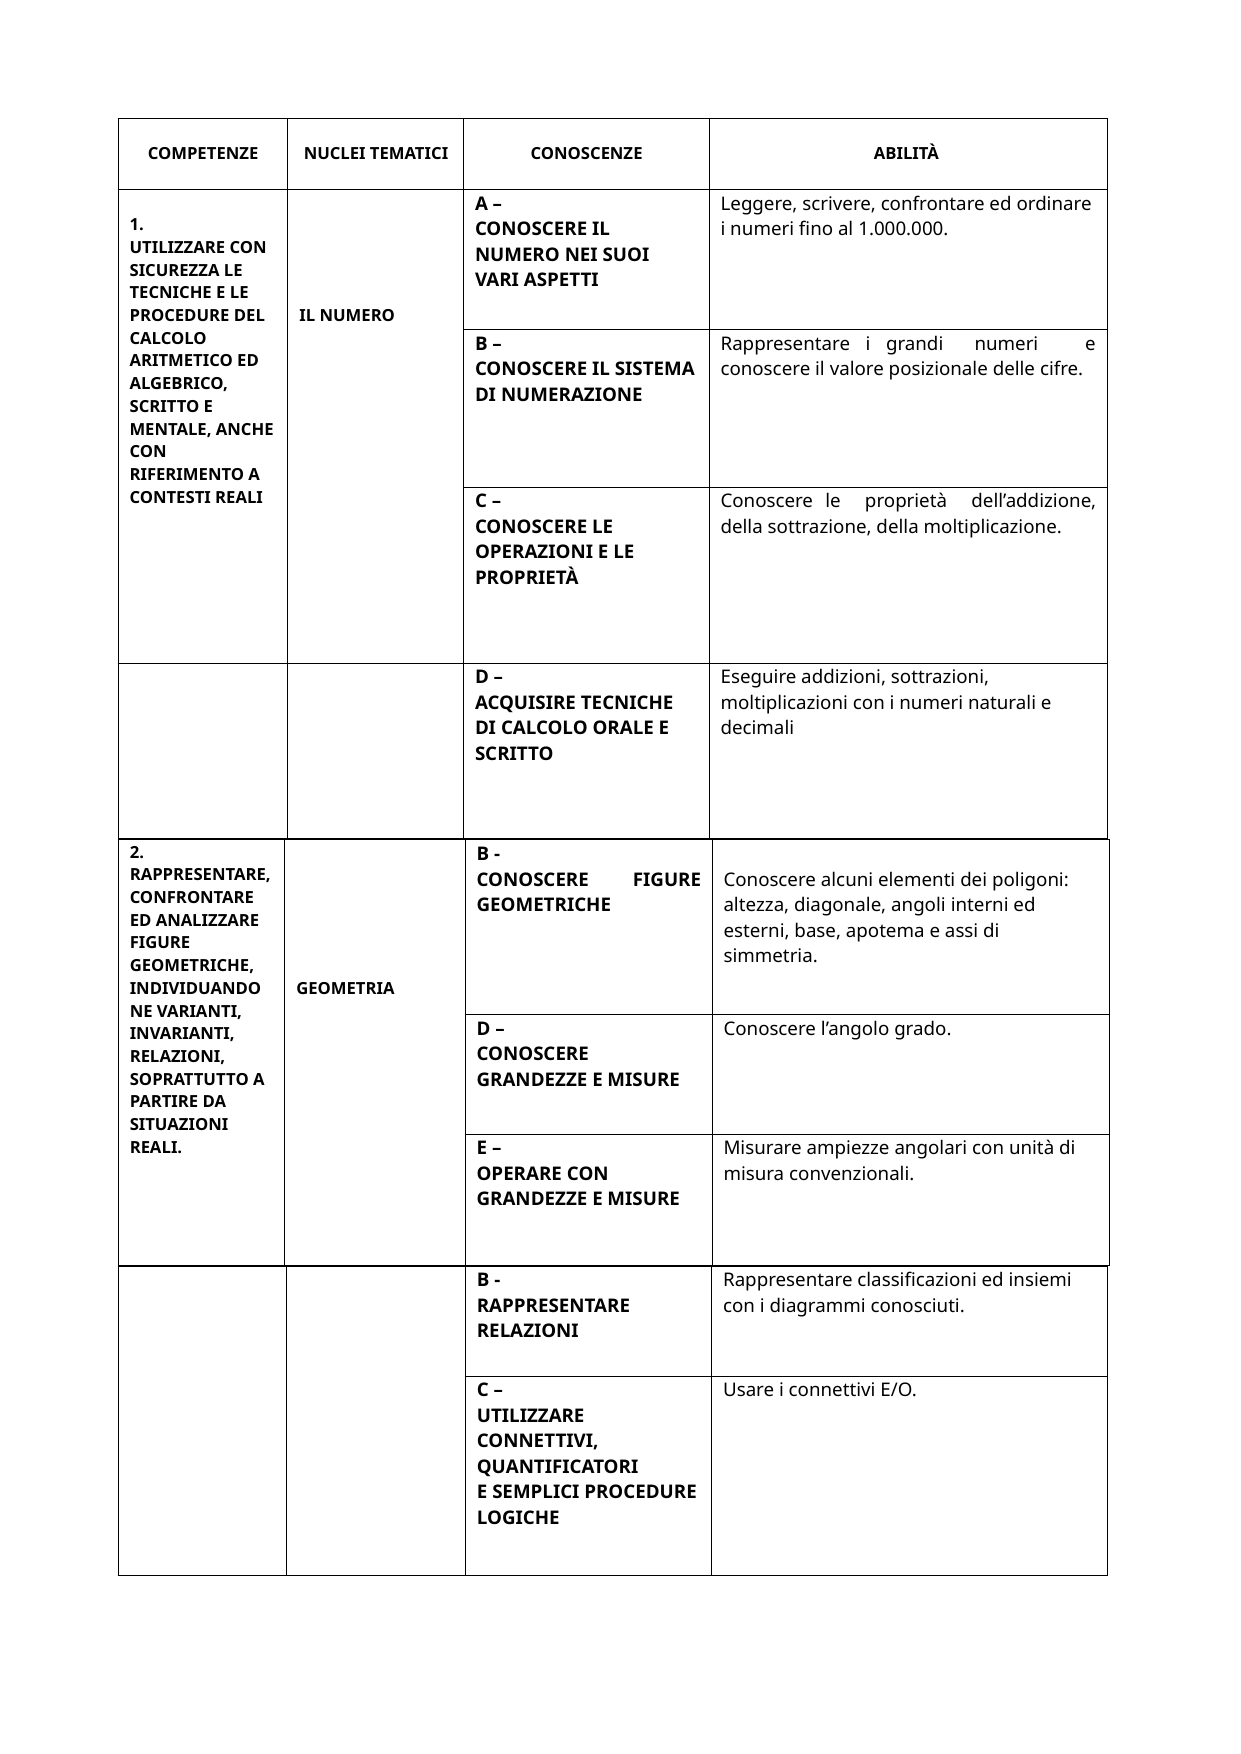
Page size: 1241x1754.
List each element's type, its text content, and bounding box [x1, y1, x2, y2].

table_header B - conoscere figure geometriche [466, 840, 712, 1014]
table_header B - rappresentare relazioni [466, 1267, 711, 1376]
table_header Rappresentare classificazioni ed insiemi con i diagrammi conosciuti. [712, 1267, 1107, 1376]
table_cell il numero [288, 190, 463, 662]
table_header CONOSCENZE [464, 119, 709, 189]
table_cell A – conoscere il numero nei suoi vari aspetti [464, 190, 709, 329]
table_cell Conoscere le proprietà dell’addizione, della sottrazione, della moltiplicazione. [710, 488, 1107, 662]
table_cell Leggere, scrivere, confrontare ed ordinare i numeri fino al 1.000.000. [710, 190, 1107, 329]
table_header [287, 1267, 465, 1575]
table_cell C – utilizzare connettivi, quantificatori e semplici procedure logiche [466, 1377, 711, 1575]
table_header nuclei tematici [288, 119, 463, 189]
table_cell Eseguire addizioni, sottrazioni, moltiplicazioni con i numeri naturali e decimali [710, 664, 1107, 838]
table_cell Usare i connettivi E/O. [712, 1377, 1107, 1575]
table_cell Misurare ampiezze angolari con unità di misura convenzionali. [713, 1135, 1109, 1264]
table_cell E – operare con grandezze e misure [466, 1135, 712, 1264]
table_header Conoscere alcuni elementi dei poligoni: altezza, diagonale, angoli interni ed esterni, base, apotema e assi di simmetria. [713, 840, 1109, 1014]
table_cell Conoscere l’angolo grado. [713, 1015, 1109, 1133]
table_cell [119, 664, 287, 838]
table_header [119, 1267, 286, 1575]
table_cell B – conoscere il sistema di numerazione [464, 330, 709, 487]
table_cell c – conoscere le operazioni e le proprietÀ [464, 488, 709, 662]
table_header 2. Rappresentare, confrontare ed analizzare figure geometriche, individuandone varianti, invarianti, relazioni, soprattutto a partire da situazioni reali. [119, 840, 284, 1264]
table_cell D – acquisire tecniche di calcolo orale e scritto [464, 664, 709, 838]
table_cell D – conoscere grandezze e misure [466, 1015, 712, 1133]
table_cell [288, 664, 463, 838]
table_cell 1. utilizzare con sicurezza le tecniche e le procedure del calcolo aritmetico ed algebrico, scritto e mentale, anche con riferimento a contesti reali [119, 190, 287, 662]
table_header geometria [285, 840, 465, 1264]
table_header COMPETENZE [119, 119, 287, 189]
table_cell Rappresentare i grandi numeri e conoscere il valore posizionale delle cifre. [710, 330, 1107, 487]
table_header abilità [710, 119, 1107, 189]
